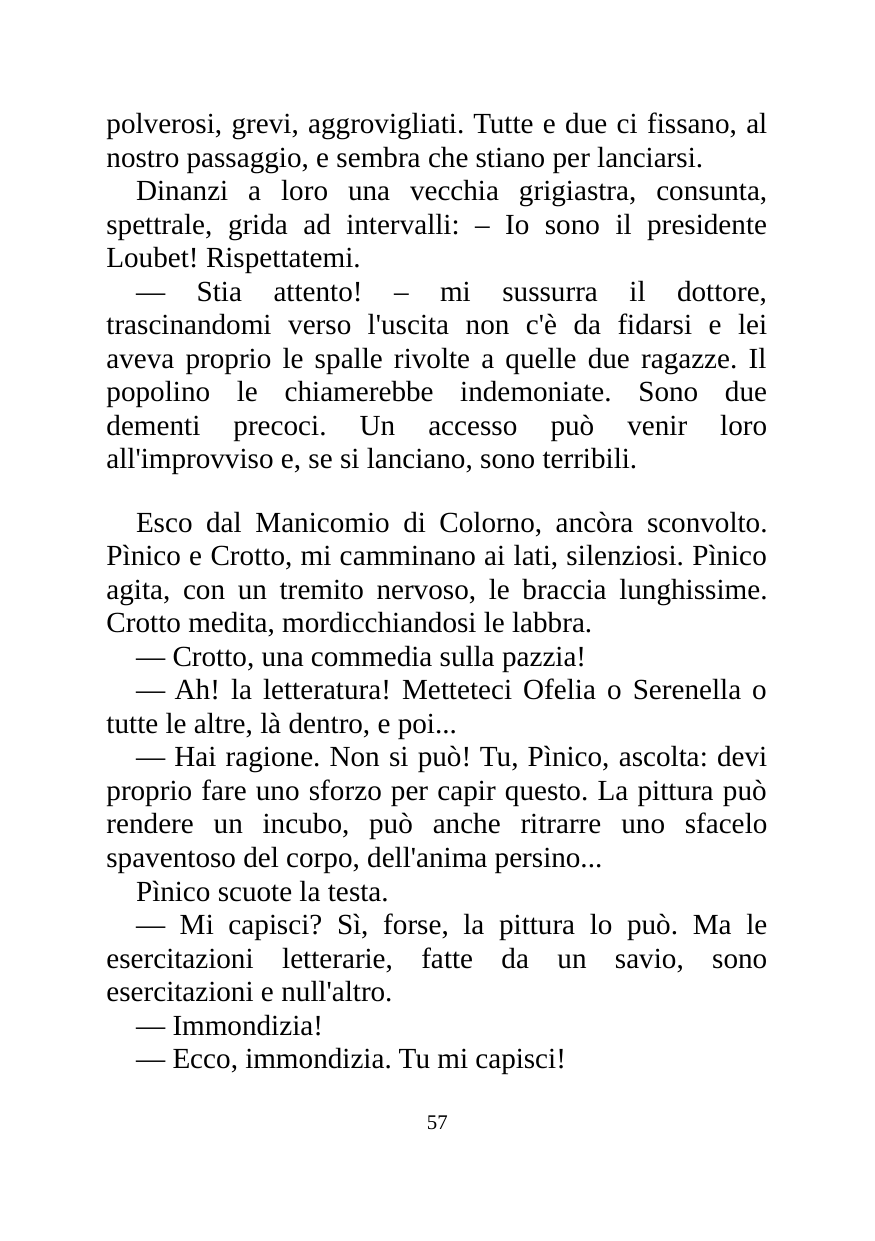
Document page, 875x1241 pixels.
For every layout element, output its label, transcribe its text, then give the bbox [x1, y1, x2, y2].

text — Crotto, una commedia sulla pazzia! [106, 639, 768, 672]
text — Ah! la letteratura! Metteteci Ofelia o Serenella o tutte le altre, là dentro, e poi... [106, 672, 768, 739]
text Pìnico scuote la testa. [106, 874, 768, 907]
text — Stia attento! – mi sussurra il dottore, trascinandomi verso l'uscita non c'è da fidarsi e lei aveva proprio le spalle rivolte a quelle due ragazze. Il popolino le chiamerebbe indemoniate. Sono due dementi precoci. Un accesso può venir loro all'improvviso e, se si lanciano, sono terribili. [106, 274, 768, 475]
text — Mi capisci? Sì, forse, la pittura lo può. Ma le esercitazioni letterarie, fatte da un savio, sono esercitazioni e null'altro. [106, 907, 768, 1008]
text polverosi, grevi, aggrovigliati. Tutte e due ci fissano, al nostro passaggio, e sembra che stiano per lanciarsi. [106, 106, 768, 173]
text — Immondizia! [106, 1008, 768, 1041]
text Esco dal Manicomio di Colorno, ancòra sconvolto. Pìnico e Crotto, mi camminano ai lati, silenziosi. Pìnico agita, con un tremito nervoso, le braccia lunghissime. Crotto medita, mordicchiandosi le labbra. [106, 505, 768, 639]
text — Ecco, immondizia. Tu mi capisci! [106, 1041, 768, 1075]
text Dinanzi a loro una vecchia grigiastra, consunta, spettrale, grida ad intervalli: – Io sono il presidente Loubet! Rispettatemi. [106, 173, 768, 274]
text — Hai ragione. Non si può! Tu, Pìnico, ascolta: devi proprio fare uno sforzo per capir questo. La pittura può rendere un incubo, può anche ritrarre uno sfacelo spaventoso del corpo, dell'anima persino... [106, 739, 768, 874]
